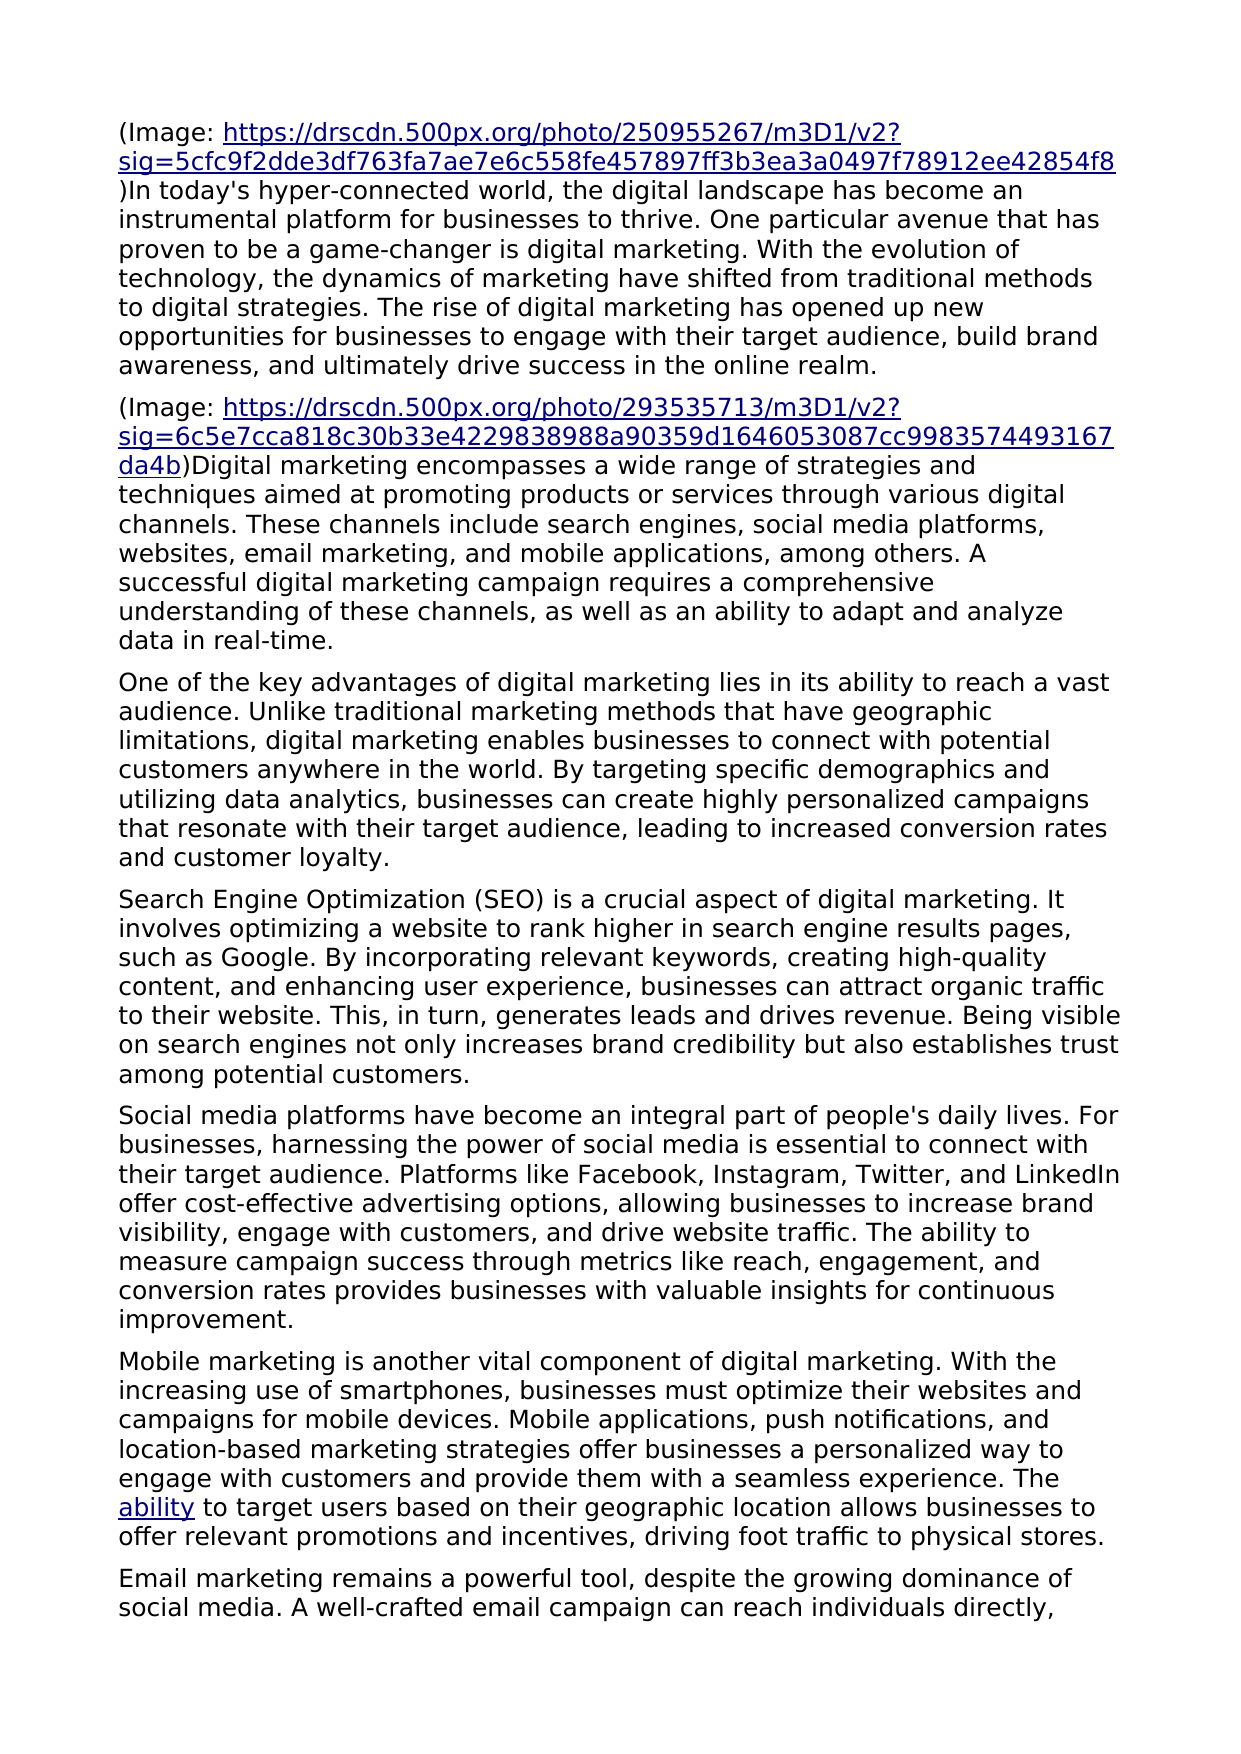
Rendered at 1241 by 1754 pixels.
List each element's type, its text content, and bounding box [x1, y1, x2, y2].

text Mobile marketing is another vital component of digital marketing. With the increasing use of smartphones, businesses must optimize their websites and campaigns for mobile devices. Mobile applications, push notifications, and location-based marketing strategies offer businesses a personalized way to engage with customers and provide them with a seamless experience. The ability to target users based on their geographic location allows businesses to offer relevant promotions and incentives, driving foot traffic to physical stores. [118, 1347, 1122, 1551]
text Social media platforms have become an integral part of people's daily lives. For businesses, harnessing the power of social media is essential to connect with their target audience. Platforms like Facebook, Instagram, Twitter, and LinkedIn offer cost-effective advertising options, allowing businesses to increase brand visibility, engage with customers, and drive website traffic. The ability to measure campaign success through metrics like reach, engagement, and conversion rates provides businesses with valuable insights for continuous improvement. [118, 1101, 1122, 1335]
text Search Engine Optimization (SEO) is a crucial aspect of digital marketing. It involves optimizing a website to rank higher in search engine results pages, such as Google. By incorporating relevant keywords, creating high-quality content, and enhancing user experience, businesses can attract organic traffic to their website. This, in turn, generates leads and drives revenue. Being visible on search engines not only increases brand credibility but also establishes trust among potential customers. [118, 885, 1122, 1089]
text One of the key advantages of digital marketing lies in its ability to reach a vast audience. Unlike traditional marketing methods that have geographic limitations, digital marketing enables businesses to connect with potential customers anywhere in the world. By targeting specific demographics and utilizing data analytics, businesses can create highly personalized campaigns that resonate with their target audience, leading to increased conversion rates and customer loyalty. [118, 668, 1122, 872]
text (Image: https://drscdn.500px.org/photo/293535713/m3D1/v2?sig=6c5e7cca818c30b33e4229838988a90359d1646053087cc9983574493167da4b)Digital marketing encompasses a wide range of strategies and techniques aimed at promoting products or services through various digital channels. These channels include search engines, social media platforms, websites, email marketing, and mobile applications, among others. A successful digital marketing campaign requires a comprehensive understanding of these channels, as well as an ability to adapt and analyze data in real-time. [118, 393, 1122, 656]
text (Image: https://drscdn.500px.org/photo/250955267/m3D1/v2?sig=5cfc9f2dde3df763fa7ae7e6c558fe457897ff3b3ea3a0497f78912ee42854f8)In today's hyper-connected world, the digital landscape has become an instrumental platform for businesses to thrive. One particular avenue that has proven to be a game-changer is digital marketing. With the evolution of technology, the dynamics of marketing have shifted from traditional methods to digital strategies. The rise of digital marketing has opened up new opportunities for businesses to engage with their target audience, build brand awareness, and ultimately drive success in the online realm. [118, 118, 1122, 381]
text Email marketing remains a powerful tool, despite the growing dominance of social media. A well-crafted email campaign can reach individuals directly, [118, 1564, 1122, 1622]
